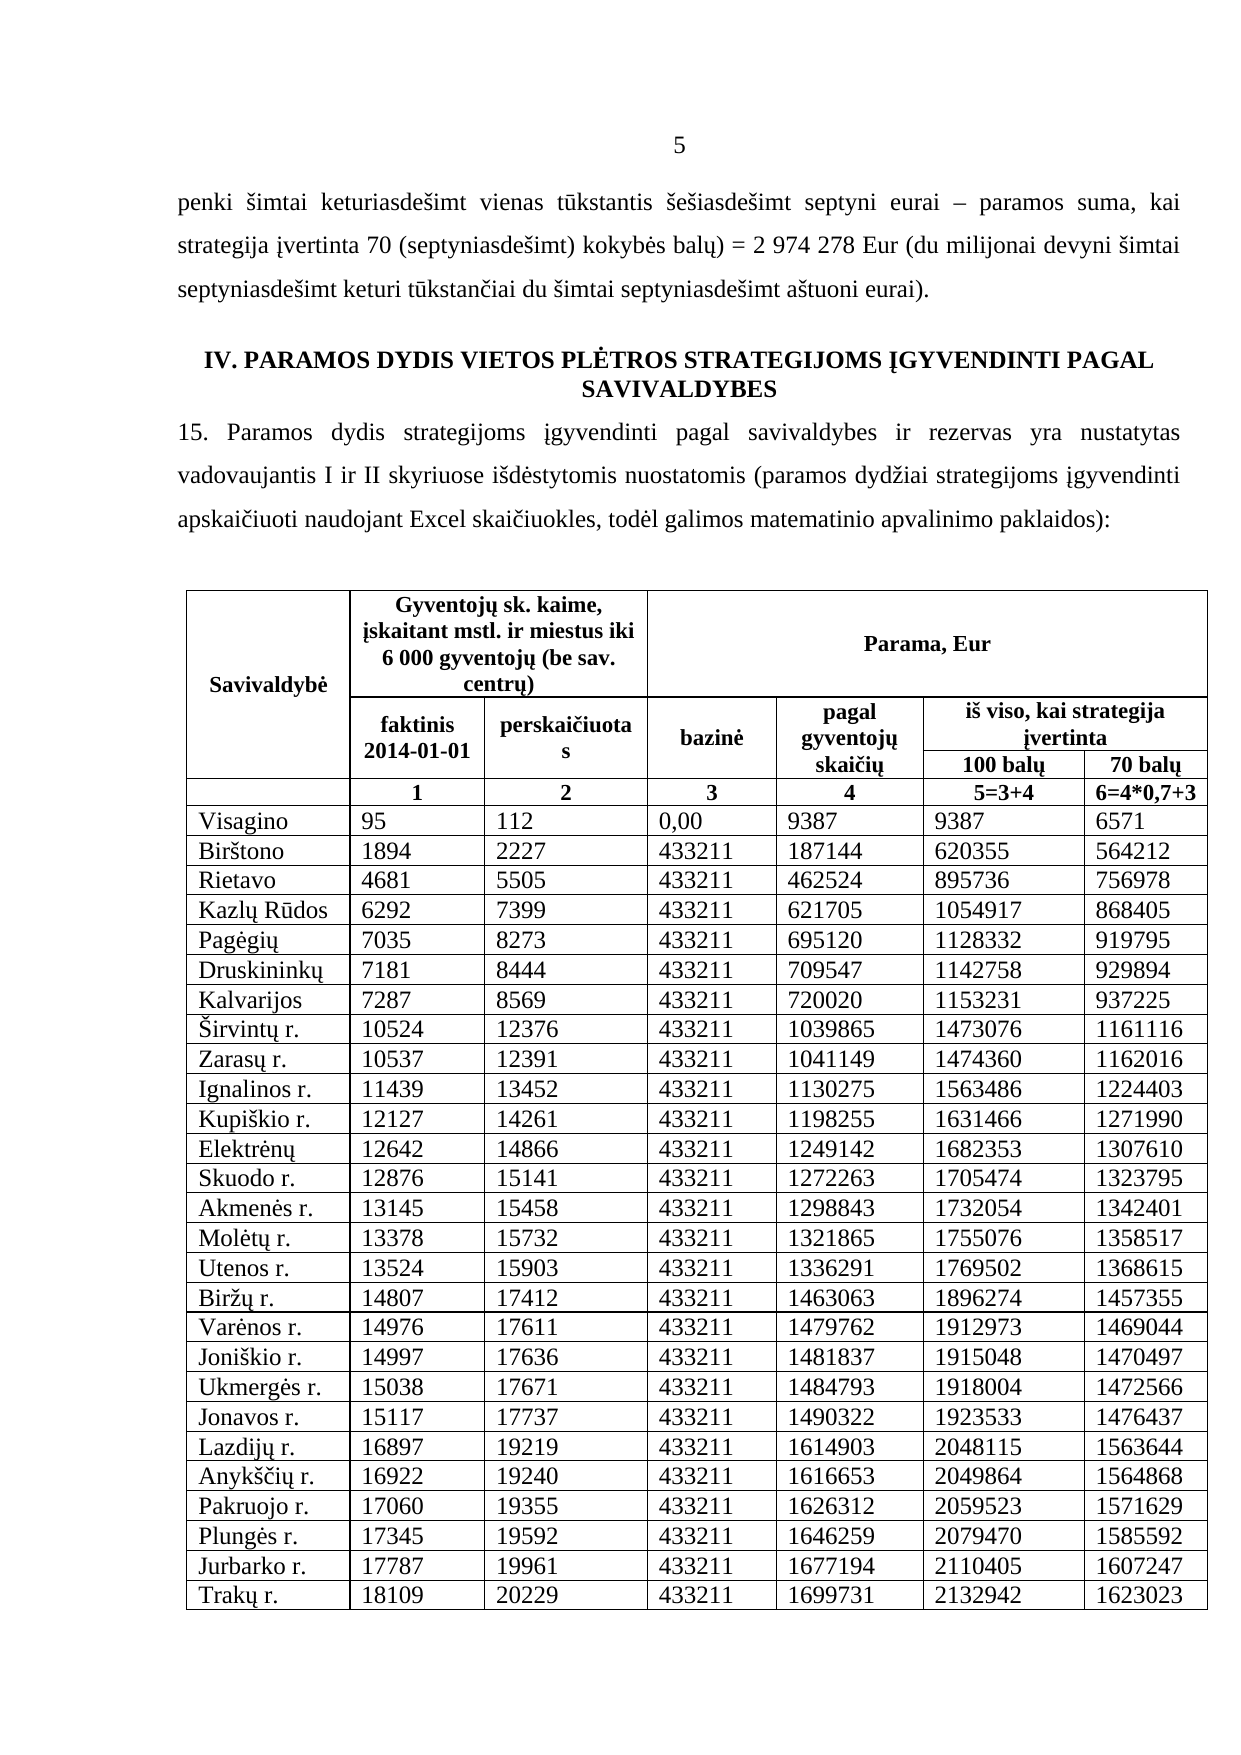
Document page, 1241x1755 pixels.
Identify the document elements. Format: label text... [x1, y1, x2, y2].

table_cell Akmenės r. [187, 1193, 349, 1222]
table_cell 1626312 [777, 1491, 923, 1520]
table_cell 4 [777, 779, 923, 805]
table_cell 13378 [351, 1223, 484, 1252]
table_cell 17671 [485, 1372, 647, 1401]
table_cell 1564868 [1085, 1461, 1207, 1490]
table_cell 1473076 [924, 1015, 1084, 1043]
table_header Parama, Eur [648, 591, 1207, 696]
table_cell 1755076 [924, 1223, 1084, 1252]
table_cell 895736 [924, 866, 1084, 894]
table_cell 433211 [648, 1223, 776, 1252]
table_cell 1484793 [777, 1372, 923, 1401]
table_cell 868405 [1085, 895, 1207, 924]
table_cell 10537 [351, 1044, 484, 1073]
table_cell 13145 [351, 1193, 484, 1222]
table_cell 12391 [485, 1044, 647, 1073]
table_cell Utenos r. [187, 1253, 349, 1282]
table_cell Pakruojo r. [187, 1491, 349, 1520]
table_cell Biržų r. [187, 1283, 349, 1311]
table_cell 1358517 [1085, 1223, 1207, 1252]
table_cell Elektrėnų [187, 1134, 349, 1162]
table_cell 462524 [777, 866, 923, 894]
table_cell 7035 [351, 925, 484, 954]
table_cell 1646259 [777, 1521, 923, 1550]
table_cell Plungės r. [187, 1521, 349, 1550]
table_cell Kalvarijos [187, 985, 349, 1013]
table_cell 433211 [648, 1074, 776, 1103]
table_cell 1298843 [777, 1193, 923, 1222]
table_cell 1614903 [777, 1432, 923, 1460]
table_header Savivaldybė [187, 591, 349, 777]
table_cell 929894 [1085, 955, 1207, 984]
table_cell 433211 [648, 1372, 776, 1401]
table_cell 2048115 [924, 1432, 1084, 1460]
table_cell 433211 [648, 1581, 776, 1609]
table_cell 1585592 [1085, 1521, 1207, 1550]
table_cell 16922 [351, 1461, 484, 1490]
table_cell 1915048 [924, 1342, 1084, 1371]
table_cell 15117 [351, 1402, 484, 1431]
table_cell 17787 [351, 1551, 484, 1579]
table_cell 1631466 [924, 1104, 1084, 1133]
table_cell 2049864 [924, 1461, 1084, 1490]
table_cell 6=4*0,7+3 [1085, 779, 1207, 805]
table_cell 1342401 [1085, 1193, 1207, 1222]
table_cell Pagėgių [187, 925, 349, 954]
table_cell 14807 [351, 1283, 484, 1311]
table_cell 9387 [924, 806, 1084, 835]
table_cell 433211 [648, 1432, 776, 1460]
table_cell 433211 [648, 866, 776, 894]
table_cell 7287 [351, 985, 484, 1013]
table_cell Zarasų r. [187, 1044, 349, 1073]
text IV. PARAMOS DYDIS Vietos PLĖTROS STRATEGIJOMS ĮGYVENDINTI PAGAL SAVIVALDYBES [177, 346, 1181, 403]
table_cell 14997 [351, 1342, 484, 1371]
table_cell Kazlų Rūdos [187, 895, 349, 924]
table_cell 15732 [485, 1223, 647, 1252]
table_cell 1 [351, 779, 484, 805]
table_cell 6571 [1085, 806, 1207, 835]
table_cell 1272263 [777, 1164, 923, 1192]
table_cell 433211 [648, 1521, 776, 1550]
table_cell 1474360 [924, 1044, 1084, 1073]
table_cell 15458 [485, 1193, 647, 1222]
table_cell 1198255 [777, 1104, 923, 1133]
table_cell Druskininkų [187, 955, 349, 984]
table_cell 1705474 [924, 1164, 1084, 1192]
table_cell 17345 [351, 1521, 484, 1550]
table_cell 433211 [648, 1134, 776, 1162]
table_cell 13524 [351, 1253, 484, 1282]
table_cell 1321865 [777, 1223, 923, 1252]
table_cell Lazdijų r. [187, 1432, 349, 1460]
table_cell 8273 [485, 925, 647, 954]
table_cell 2 [485, 779, 647, 805]
table_cell 433211 [648, 1491, 776, 1520]
table_cell Visagino [187, 806, 349, 835]
table_header Gyventojų sk. kaime, įskaitant mstl. ir miestus iki 6 000 gyventojų (be sav. centrų) [351, 591, 647, 696]
table_cell 1323795 [1085, 1164, 1207, 1192]
table_cell 1571629 [1085, 1491, 1207, 1520]
table_cell [187, 779, 349, 805]
table_cell 1161116 [1085, 1015, 1207, 1043]
table_cell 19219 [485, 1432, 647, 1460]
table_cell 18109 [351, 1581, 484, 1609]
table_cell 17060 [351, 1491, 484, 1520]
table_cell 2132942 [924, 1581, 1084, 1609]
table_cell 19961 [485, 1551, 647, 1579]
table_cell 1732054 [924, 1193, 1084, 1222]
table_cell Anykščių r. [187, 1461, 349, 1490]
table_cell 4681 [351, 866, 484, 894]
table_cell 6292 [351, 895, 484, 924]
table_cell 433211 [648, 836, 776, 864]
table_cell 15903 [485, 1253, 647, 1282]
table_cell 1142758 [924, 955, 1084, 984]
table_cell 720020 [777, 985, 923, 1013]
table_cell Kupiškio r. [187, 1104, 349, 1133]
table_cell 1769502 [924, 1253, 1084, 1282]
table_cell 17412 [485, 1283, 647, 1311]
table_cell 16897 [351, 1432, 484, 1460]
table_cell 1469044 [1085, 1313, 1207, 1341]
table_cell 2110405 [924, 1551, 1084, 1579]
table_cell 1368615 [1085, 1253, 1207, 1282]
table_cell Ignalinos r. [187, 1074, 349, 1103]
table_cell Varėnos r. [187, 1313, 349, 1341]
table_cell 19240 [485, 1461, 647, 1490]
table_cell 695120 [777, 925, 923, 954]
table_cell 100 balų [924, 751, 1084, 777]
table_cell 19355 [485, 1491, 647, 1520]
table_cell 1616653 [777, 1461, 923, 1490]
table_cell 2059523 [924, 1491, 1084, 1520]
table_cell Trakų r. [187, 1581, 349, 1609]
table_cell 709547 [777, 955, 923, 984]
table_cell 12127 [351, 1104, 484, 1133]
table_cell 433211 [648, 1193, 776, 1222]
table_cell 1153231 [924, 985, 1084, 1013]
table_cell Rietavo [187, 866, 349, 894]
table_cell 1128332 [924, 925, 1084, 954]
table_cell 1463063 [777, 1283, 923, 1311]
table_cell 1271990 [1085, 1104, 1207, 1133]
table_cell 1472566 [1085, 1372, 1207, 1401]
table_cell 1481837 [777, 1342, 923, 1371]
table_cell 112 [485, 806, 647, 835]
table_cell 7399 [485, 895, 647, 924]
table_cell 433211 [648, 1313, 776, 1341]
table_cell 14866 [485, 1134, 647, 1162]
table_cell 1923533 [924, 1402, 1084, 1431]
table_cell 433211 [648, 1104, 776, 1133]
table_cell 1249142 [777, 1134, 923, 1162]
table_cell 1457355 [1085, 1283, 1207, 1311]
table_cell 1607247 [1085, 1551, 1207, 1579]
table_cell 8569 [485, 985, 647, 1013]
table_cell 1162016 [1085, 1044, 1207, 1073]
table_cell 1336291 [777, 1253, 923, 1282]
table_cell 12376 [485, 1015, 647, 1043]
table_cell 5=3+4 [924, 779, 1084, 805]
table_cell 2227 [485, 836, 647, 864]
table_cell 11439 [351, 1074, 484, 1103]
table_cell 1307610 [1085, 1134, 1207, 1162]
table_cell 433211 [648, 1342, 776, 1371]
table_cell 187144 [777, 836, 923, 864]
table_cell 1912973 [924, 1313, 1084, 1341]
table_cell 433211 [648, 925, 776, 954]
table_cell 1476437 [1085, 1402, 1207, 1431]
table_cell iš viso, kai strategija įvertinta [924, 698, 1207, 750]
table_cell 1490322 [777, 1402, 923, 1431]
table_cell 15038 [351, 1372, 484, 1401]
table_cell 7181 [351, 955, 484, 984]
table_cell 17611 [485, 1313, 647, 1341]
table_cell 433211 [648, 1164, 776, 1192]
table_cell 14976 [351, 1313, 484, 1341]
table_cell 1896274 [924, 1283, 1084, 1311]
table_cell 1677194 [777, 1551, 923, 1579]
table_cell 1682353 [924, 1134, 1084, 1162]
table_cell Ukmergės r. [187, 1372, 349, 1401]
table_cell pagal gyventojų skaičių [777, 698, 923, 777]
table_cell 15141 [485, 1164, 647, 1192]
table_cell 1039865 [777, 1015, 923, 1043]
table_cell Joniškio r. [187, 1342, 349, 1371]
table_cell Jonavos r. [187, 1402, 349, 1431]
table_cell 433211 [648, 955, 776, 984]
table_cell 1054917 [924, 895, 1084, 924]
table_cell 8444 [485, 955, 647, 984]
table_cell 1563486 [924, 1074, 1084, 1103]
table_cell 433211 [648, 1402, 776, 1431]
table_cell 2079470 [924, 1521, 1084, 1550]
table_cell 621705 [777, 895, 923, 924]
table_cell 9387 [777, 806, 923, 835]
table_cell 5505 [485, 866, 647, 894]
table_cell 433211 [648, 1044, 776, 1073]
table_cell 14261 [485, 1104, 647, 1133]
table_cell 17636 [485, 1342, 647, 1371]
table_cell 1041149 [777, 1044, 923, 1073]
table_cell perskaičiuotas [485, 698, 647, 777]
text 15. Paramos dydis strategijoms įgyvendinti pagal savivaldybes ir rezervas yra nustatytas vadovaujantis I ir II skyriuose išdėstytomis nuostatomis (paramos dydžiai strategijoms įgyvendinti apskaičiuoti naudojant Excel skaičiuokles, todėl galimos matematinio apvalinimo paklaidos): [177, 417, 1181, 532]
table_cell 3 [648, 779, 776, 805]
table_cell 10524 [351, 1015, 484, 1043]
table_cell bazinė [648, 698, 776, 777]
table_cell 1479762 [777, 1313, 923, 1341]
table_cell 1130275 [777, 1074, 923, 1103]
table_cell Jurbarko r. [187, 1551, 349, 1579]
table_cell 12642 [351, 1134, 484, 1162]
table_cell 433211 [648, 1253, 776, 1282]
table_cell 1699731 [777, 1581, 923, 1609]
table_cell 19592 [485, 1521, 647, 1550]
table_cell 1470497 [1085, 1342, 1207, 1371]
table_cell 433211 [648, 895, 776, 924]
table_cell 0,00 [648, 806, 776, 835]
table_cell Širvintų r. [187, 1015, 349, 1043]
table_cell 1623023 [1085, 1581, 1207, 1609]
table_cell Molėtų r. [187, 1223, 349, 1252]
table_cell 919795 [1085, 925, 1207, 954]
table_cell 433211 [648, 1015, 776, 1043]
table_cell 1918004 [924, 1372, 1084, 1401]
table_cell 756978 [1085, 866, 1207, 894]
table_cell 95 [351, 806, 484, 835]
table_cell 433211 [648, 985, 776, 1013]
table_cell Birštono [187, 836, 349, 864]
table_cell 17737 [485, 1402, 647, 1431]
table_cell 620355 [924, 836, 1084, 864]
table_cell 1894 [351, 836, 484, 864]
table_cell Skuodo r. [187, 1164, 349, 1192]
table_cell 12876 [351, 1164, 484, 1192]
table_cell 1224403 [1085, 1074, 1207, 1103]
text penki šimtai keturiasdešimt vienas tūkstantis šešiasdešimt septyni eurai – paramos suma, kai strategija įvertinta 70 (septyniasdešimt) kokybės balų) = 2 974 278 Eur (du milijonai devyni šimtai septyniasdešimt keturi tūkstančiai du šimtai septyniasdešimt aštuoni eurai). [177, 187, 1181, 302]
table_cell 70 balų [1085, 751, 1207, 777]
table_cell 937225 [1085, 985, 1207, 1013]
table_cell 13452 [485, 1074, 647, 1103]
table_cell 1563644 [1085, 1432, 1207, 1460]
table_cell 433211 [648, 1461, 776, 1490]
table_cell faktinis 2014-01-01 [351, 698, 484, 777]
table_cell 433211 [648, 1551, 776, 1579]
table_cell 20229 [485, 1581, 647, 1609]
table_cell 433211 [648, 1283, 776, 1311]
table_cell 564212 [1085, 836, 1207, 864]
